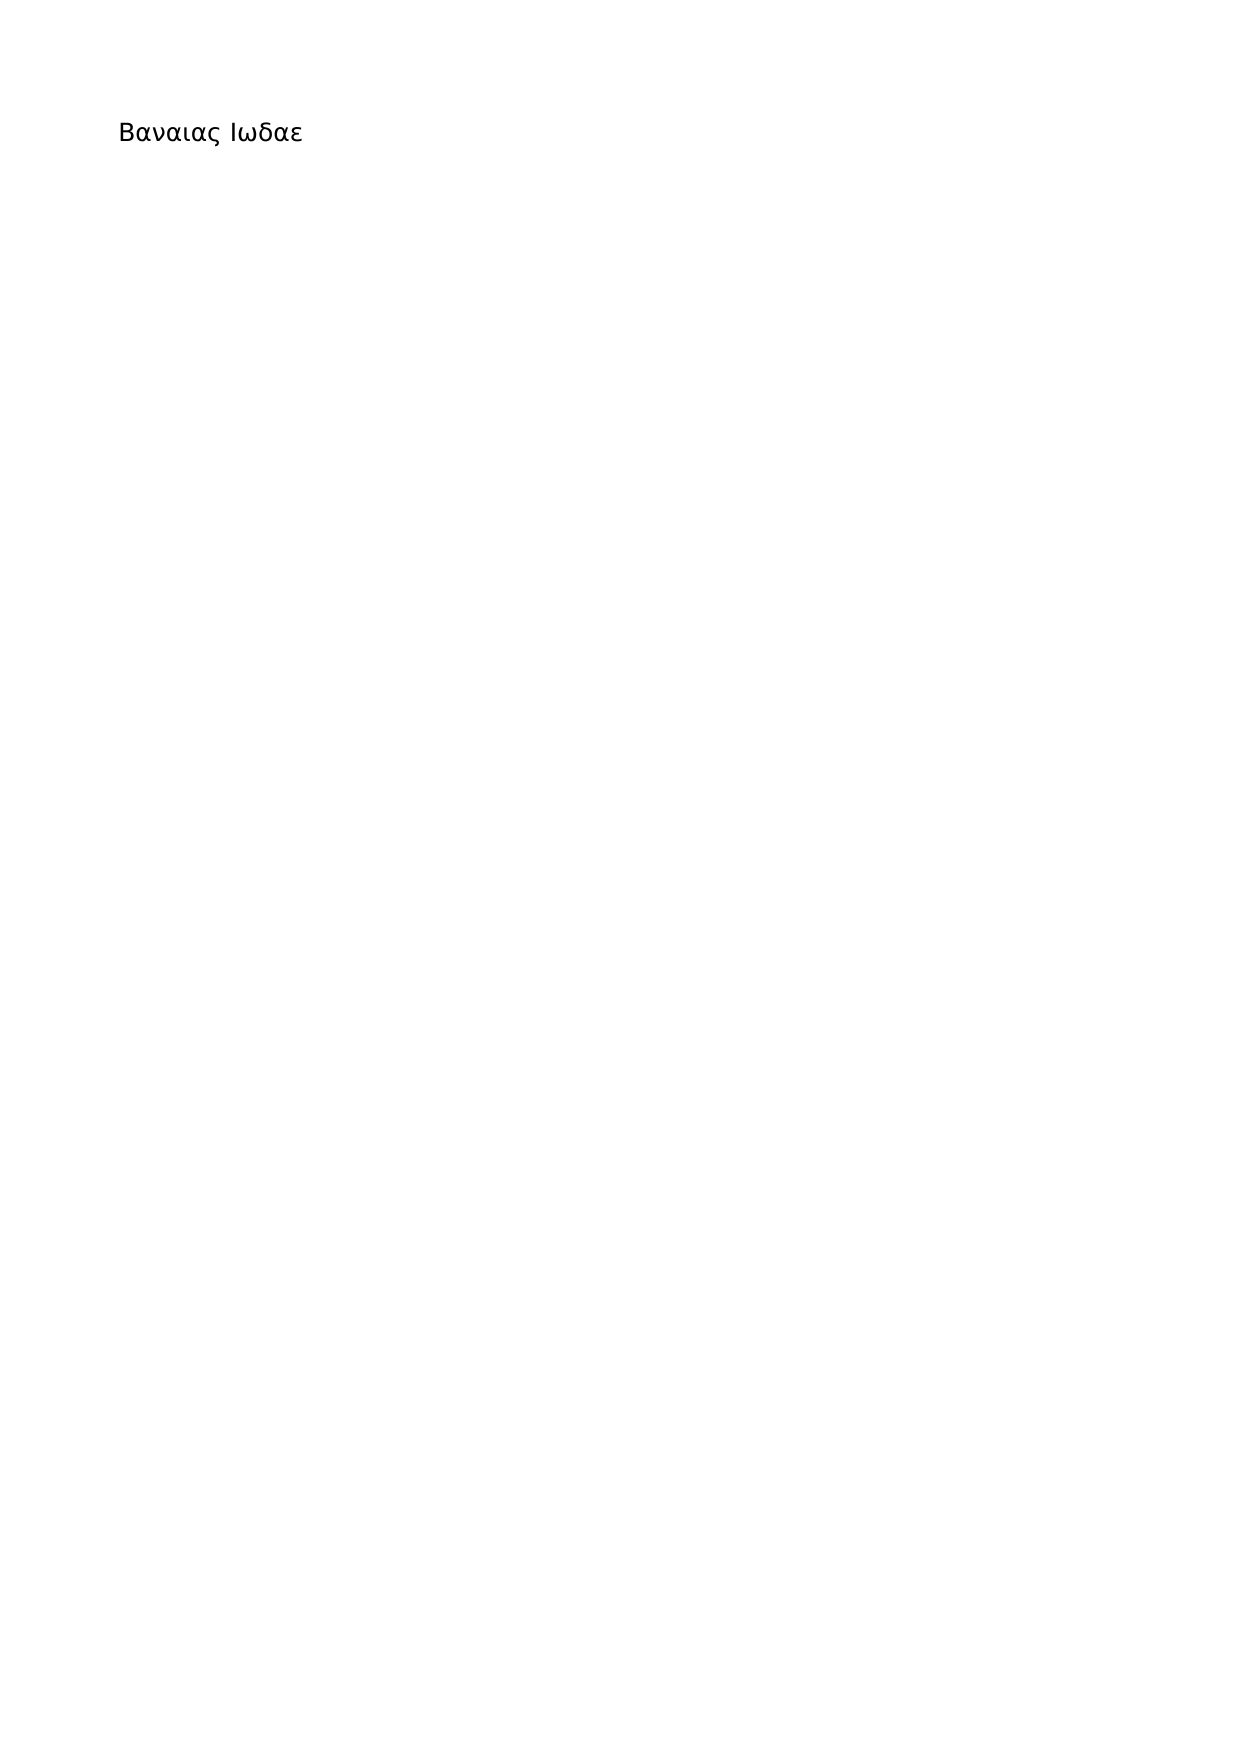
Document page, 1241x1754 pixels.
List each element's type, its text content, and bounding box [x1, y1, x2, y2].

text Βαναιας Ιωδαε [118, 118, 1122, 147]
